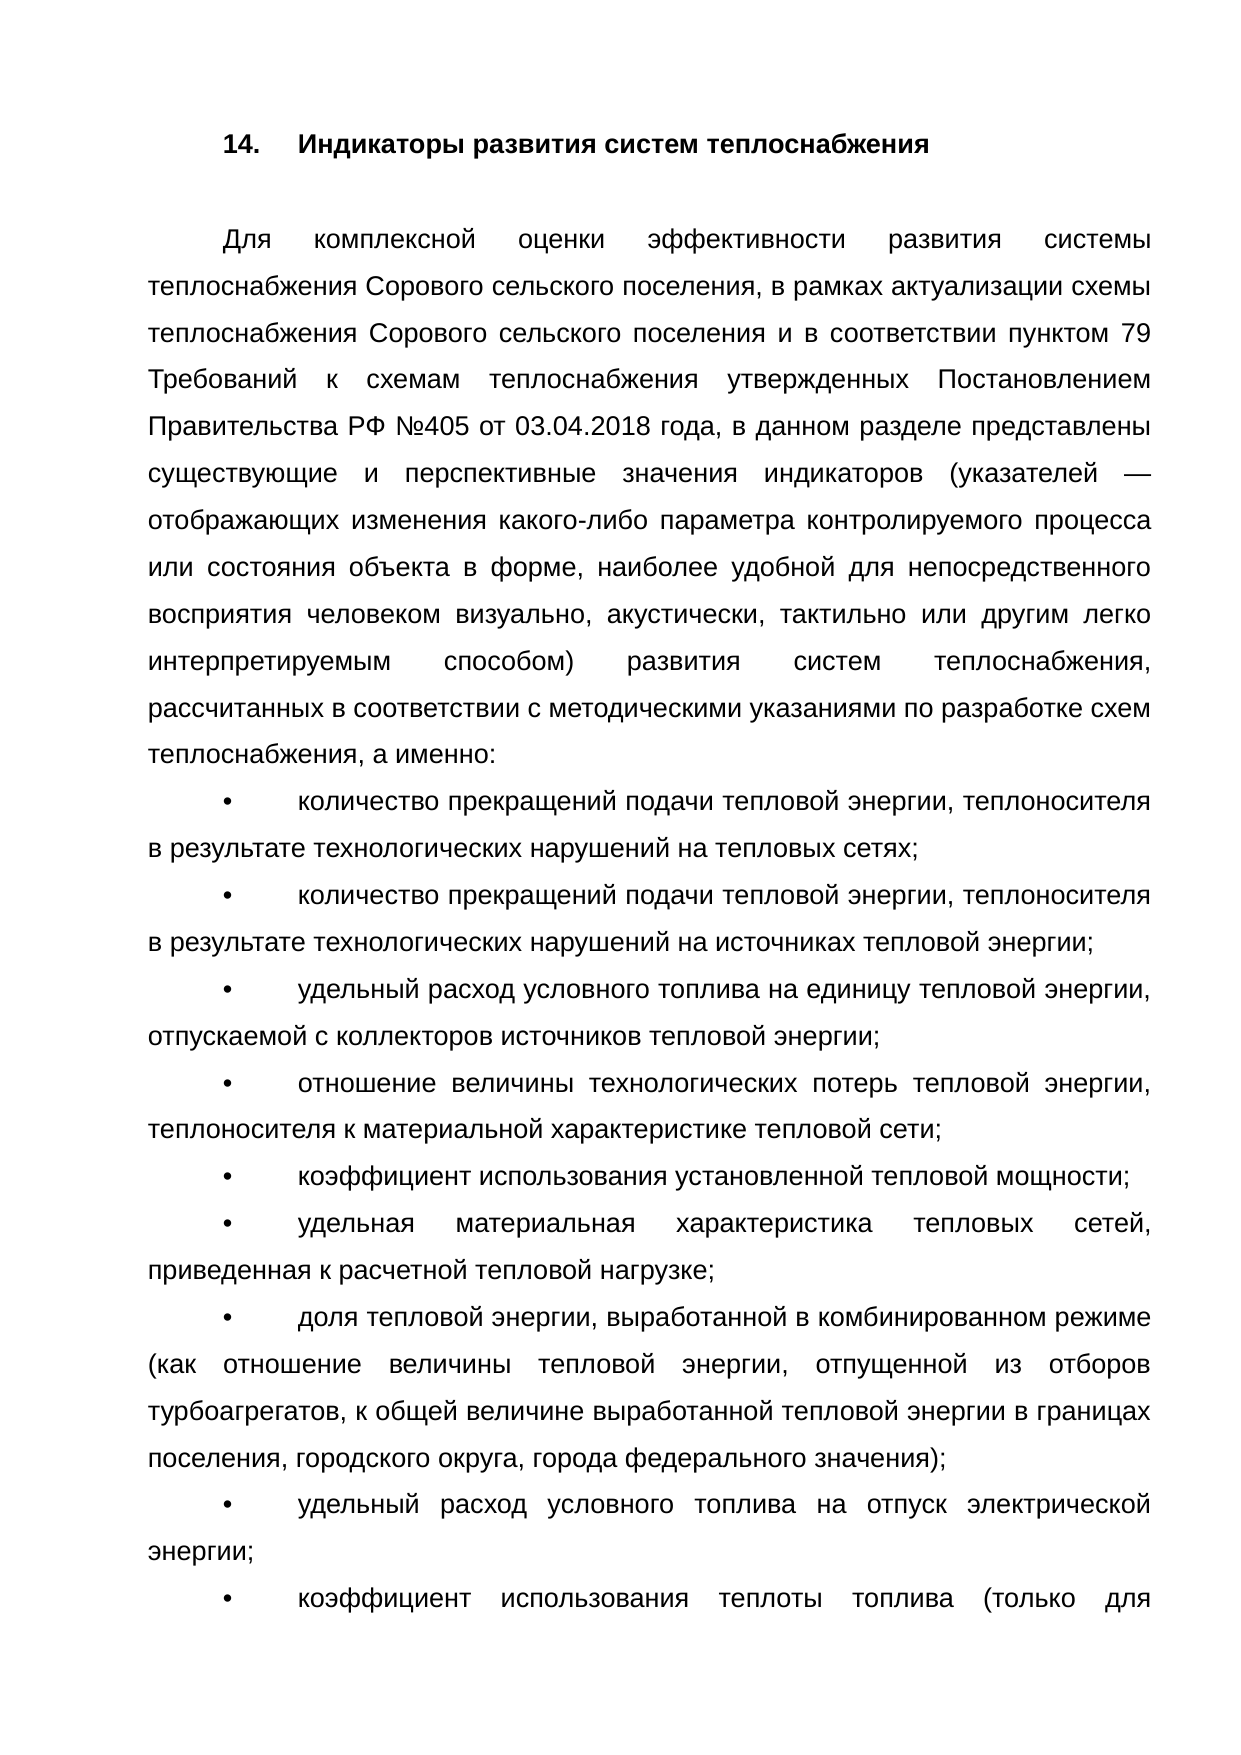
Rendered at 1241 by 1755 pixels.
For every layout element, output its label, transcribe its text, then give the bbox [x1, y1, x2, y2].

text • удельный расход условного топлива на единицу тепловой энергии, отпускаемой с коллекторов источников тепловой энергии; [148, 973, 1152, 1051]
text • коэффициент использования установленной тепловой мощности; [148, 1160, 1152, 1192]
text • удельная материальная характеристика тепловых сетей, приведенная к расчетной тепловой нагрузке; [148, 1207, 1152, 1285]
text • количество прекращений подачи тепловой энергии, теплоносителя в результате технологических нарушений на тепловых сетях; [148, 785, 1152, 863]
text • отношение величины технологических потерь тепловой энергии, теплоносителя к материальной характеристике тепловой сети; [148, 1067, 1152, 1145]
text • количество прекращений подачи тепловой энергии, теплоносителя в результате технологических нарушений на источниках тепловой энергии; [148, 879, 1152, 957]
list Индикаторы развития систем теплоснабжения [148, 128, 1152, 159]
text • коэффициент использования теплоты топлива (только для [148, 1582, 1152, 1613]
text • доля тепловой энергии, выработанной в комбинированном режиме (как отношение величины тепловой энергии, отпущенной из отборов турбоагрегатов, к общей величине выработанной тепловой энергии в границах поселения, городского округа, города федерального значения); [148, 1301, 1152, 1473]
text • удельный расход условного топлива на отпуск электрической энергии; [148, 1488, 1152, 1567]
text Для комплексной оценки эффективности развития системы теплоснабжения Сорового сельского поселения, в рамках актуализации схемы теплоснабжения Сорового сельского поселения и в соответствии пунктом 79 Требований к схемам теплоснабжения утвержденных Постановлением Правительства РФ №405 от 03.04.2018 года, в данном разделе представлены существующие и перспективные значения индикаторов (указателей —отображающих изменения какого-либо параметра контролируемого процесса или состояния объекта в форме, наиболее удобной для непосредственного восприятия человеком визуально, акустически, тактильно или другим легко интерпретируемым способом) развития систем теплоснабжения, рассчитанных в соответствии с методическими указаниями по разработке схем теплоснабжения, а именно: [148, 223, 1152, 770]
